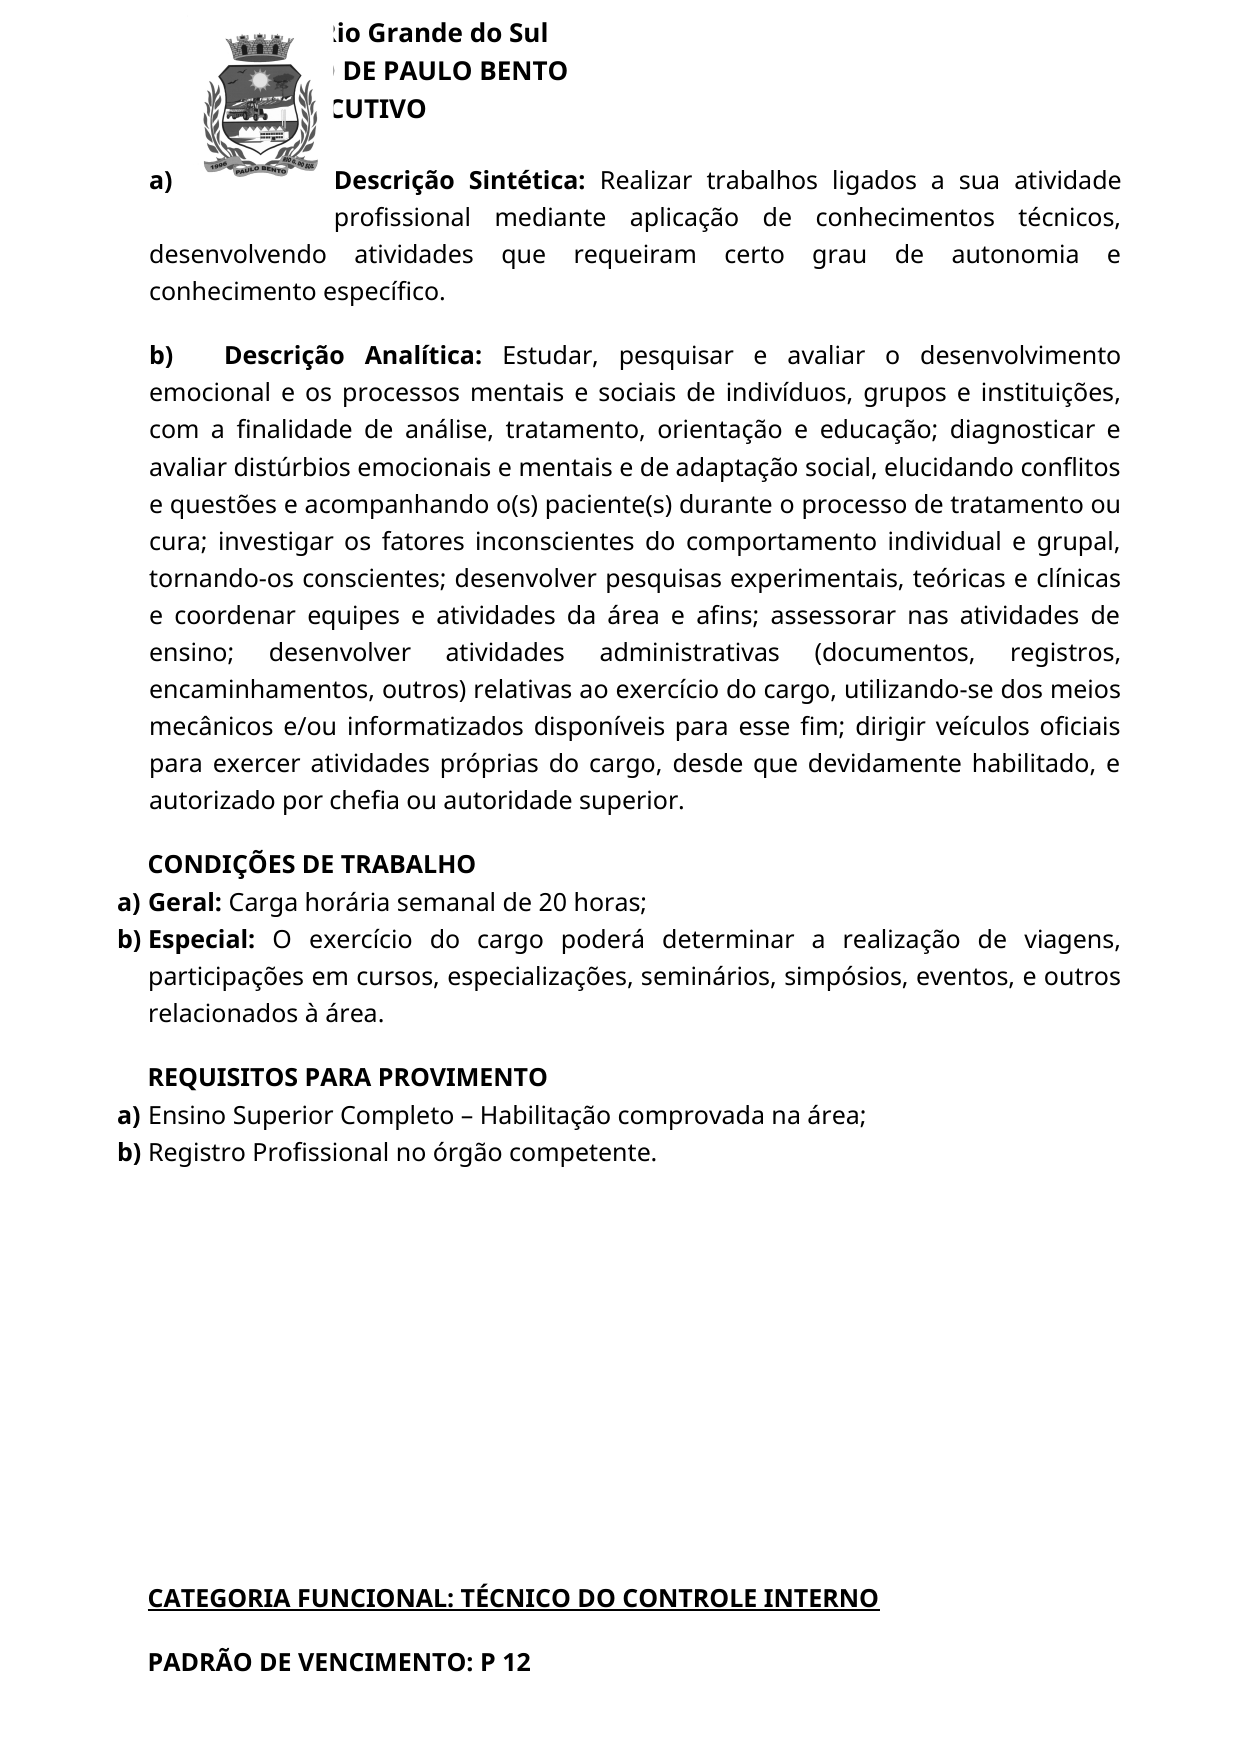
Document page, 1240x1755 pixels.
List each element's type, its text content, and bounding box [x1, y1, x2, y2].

list Descrição Sintética: Realizar trabalhos ligados a sua atividade profissional mediante aplicação de conhecimentos técnicos, desenvolvendo atividades que requeiram certo grau de autonomia e conhecimento específico. [149, 163, 1122, 308]
list Registro Profissional no órgão competente. [117, 1135, 1122, 1169]
text PADRÃO DE VENCIMENTO: P 12 [147, 1644, 1122, 1678]
text REQUISITOS PARA PROVIMENTO [147, 1060, 1122, 1094]
list Geral: Carga horária semanal de 20 horas; [117, 884, 1122, 918]
text CATEGORIA FUNCIONAL: TÉCNICO DO CONTROLE INTERNO [147, 1580, 1122, 1614]
list Descrição Analítica: Estudar, pesquisar e avaliar o desenvolvimento emocional e os processos mentais e sociais de indivíduos, grupos e instituições, com a finalidade de análise, tratamento, orientação e educação; diagnosticar e avaliar distúrbios emocionais e mentais e de adaptação social, elucidando conflitos e questões e acompanhando o(s) paciente(s) durante o processo de tratamento ou cura; investigar os fatores inconscientes do comportamento individual e grupal, tornando-os conscientes; desenvolver pesquisas experimentais, teóricas e clínicas e coordenar equipes e atividades da área e afins; assessorar nas atividades de ensino; desenvolver atividades administrativas (documentos, registros, encaminhamentos, outros) relativas ao exercício do cargo, utilizando-se dos meios mecânicos e/ou informatizados disponíveis para esse fim; dirigir veículos oficiais para exercer atividades próprias do cargo, desde que devidamente habilitado, e autorizado por chefia ou autoridade superior. [149, 338, 1122, 817]
list Especial: O exercício do cargo poderá determinar a realização de viagens, participações em cursos, especializações, seminários, simpósios, eventos, e outros relacionados à área. [117, 922, 1122, 1030]
text CONDIÇÕES DE TRABALHO [147, 847, 1122, 881]
list Ensino Superior Completo – Habilitação comprovada na área; [117, 1097, 1122, 1131]
